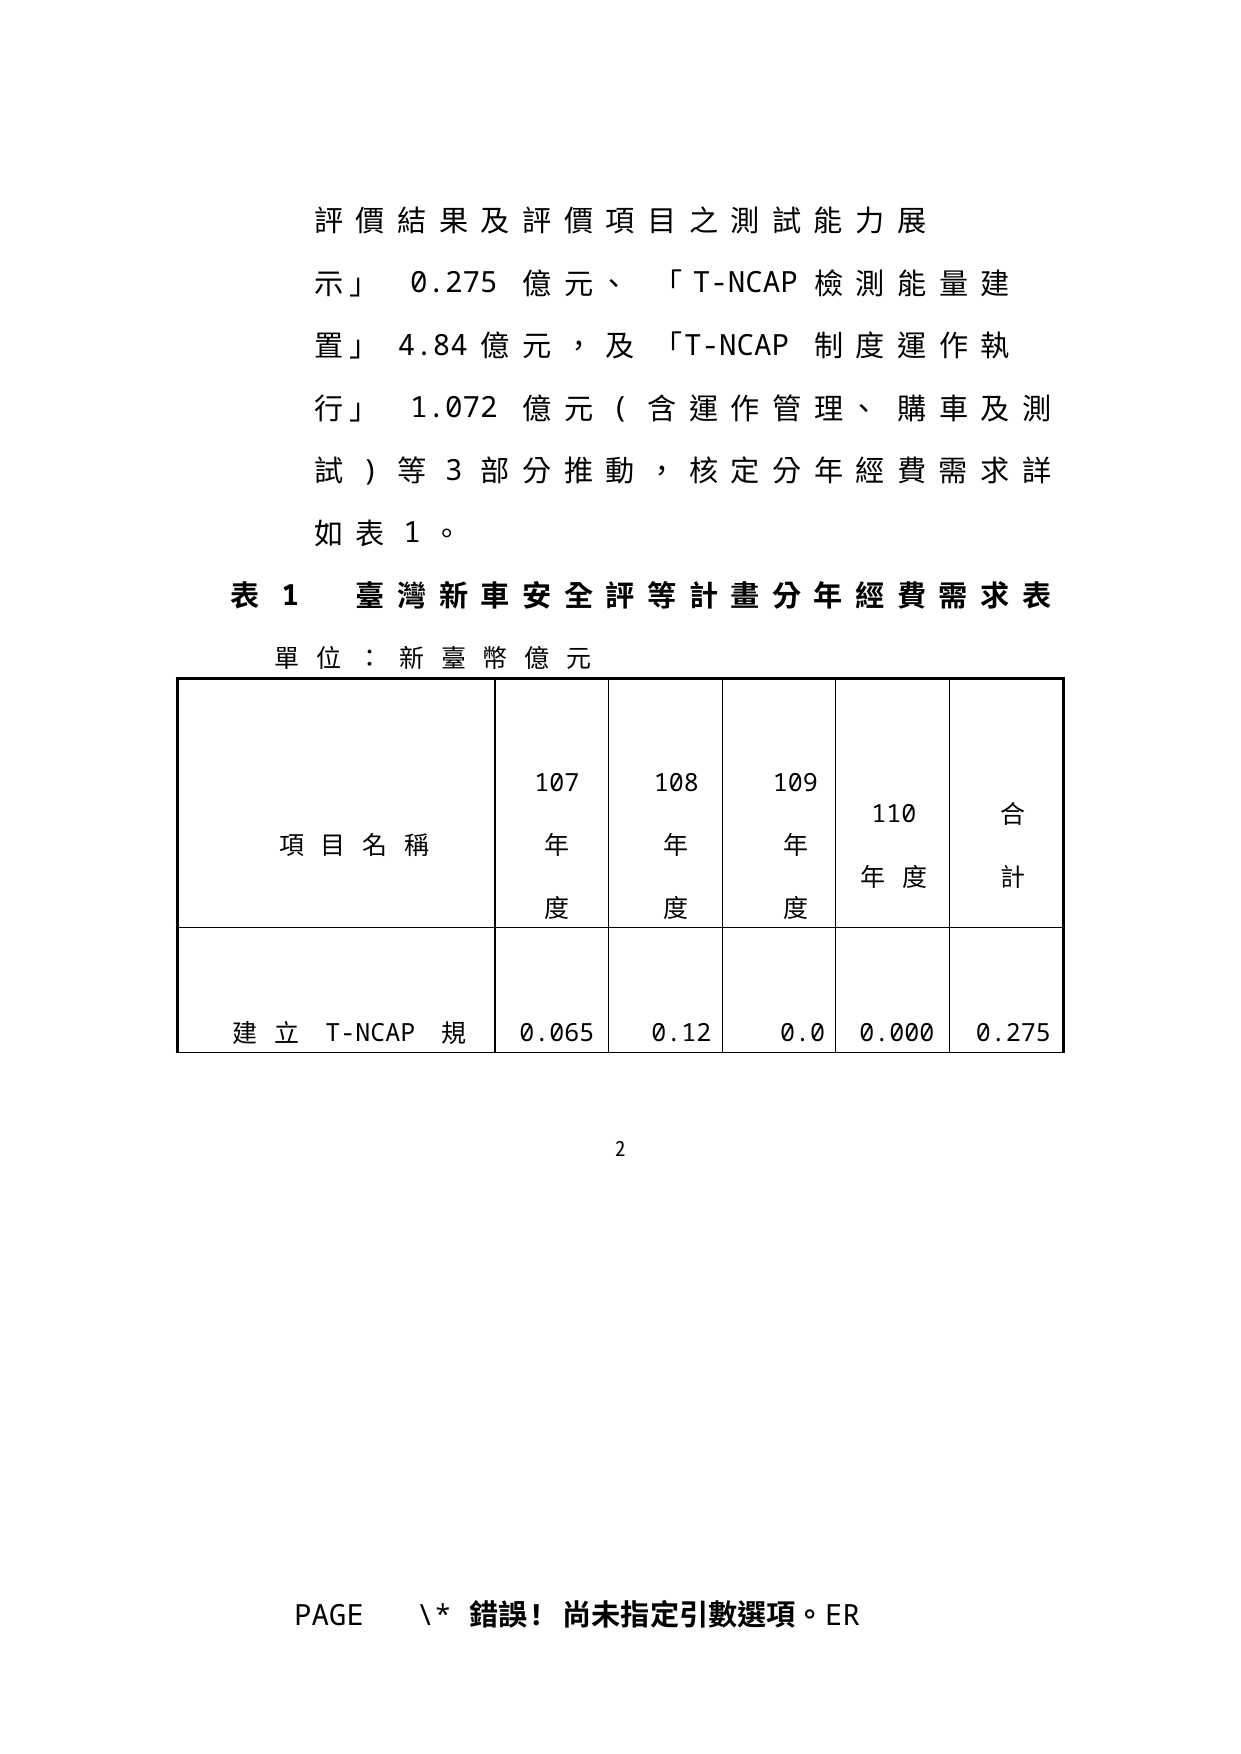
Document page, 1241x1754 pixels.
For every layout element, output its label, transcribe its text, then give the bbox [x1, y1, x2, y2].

text 表1 臺灣新車安全評等計畫分年經費需求表 單位：新臺幣億元 [184, 552, 1058, 677]
table_cell 0.12 [609, 928, 722, 1052]
table_cell 0.275 [950, 928, 1062, 1052]
table_header 項目名稱 [179, 680, 494, 927]
table_header 110年度 [836, 680, 949, 927]
table_header 107年度 [496, 680, 608, 927]
table_header 109年度 [723, 680, 835, 927]
table_cell 0.0 [723, 928, 835, 1052]
table_cell 建立T-NCAP規 [179, 928, 494, 1052]
table_header 合計 [950, 680, 1062, 927]
table_cell 0.065 [496, 928, 608, 1052]
table_cell 0.000 [836, 928, 949, 1052]
text 評價結果及評價項目之測試能力展示」0.275億元、「T-NCAP檢測能量建置」4.84億元，及「T-NCAP 制度運作執行」1.072億元(含運作管理、購車及測試)等3部分推動，核定分年經費需求詳如表1。 [271, 177, 1058, 552]
table_header 108年度 [609, 680, 722, 927]
